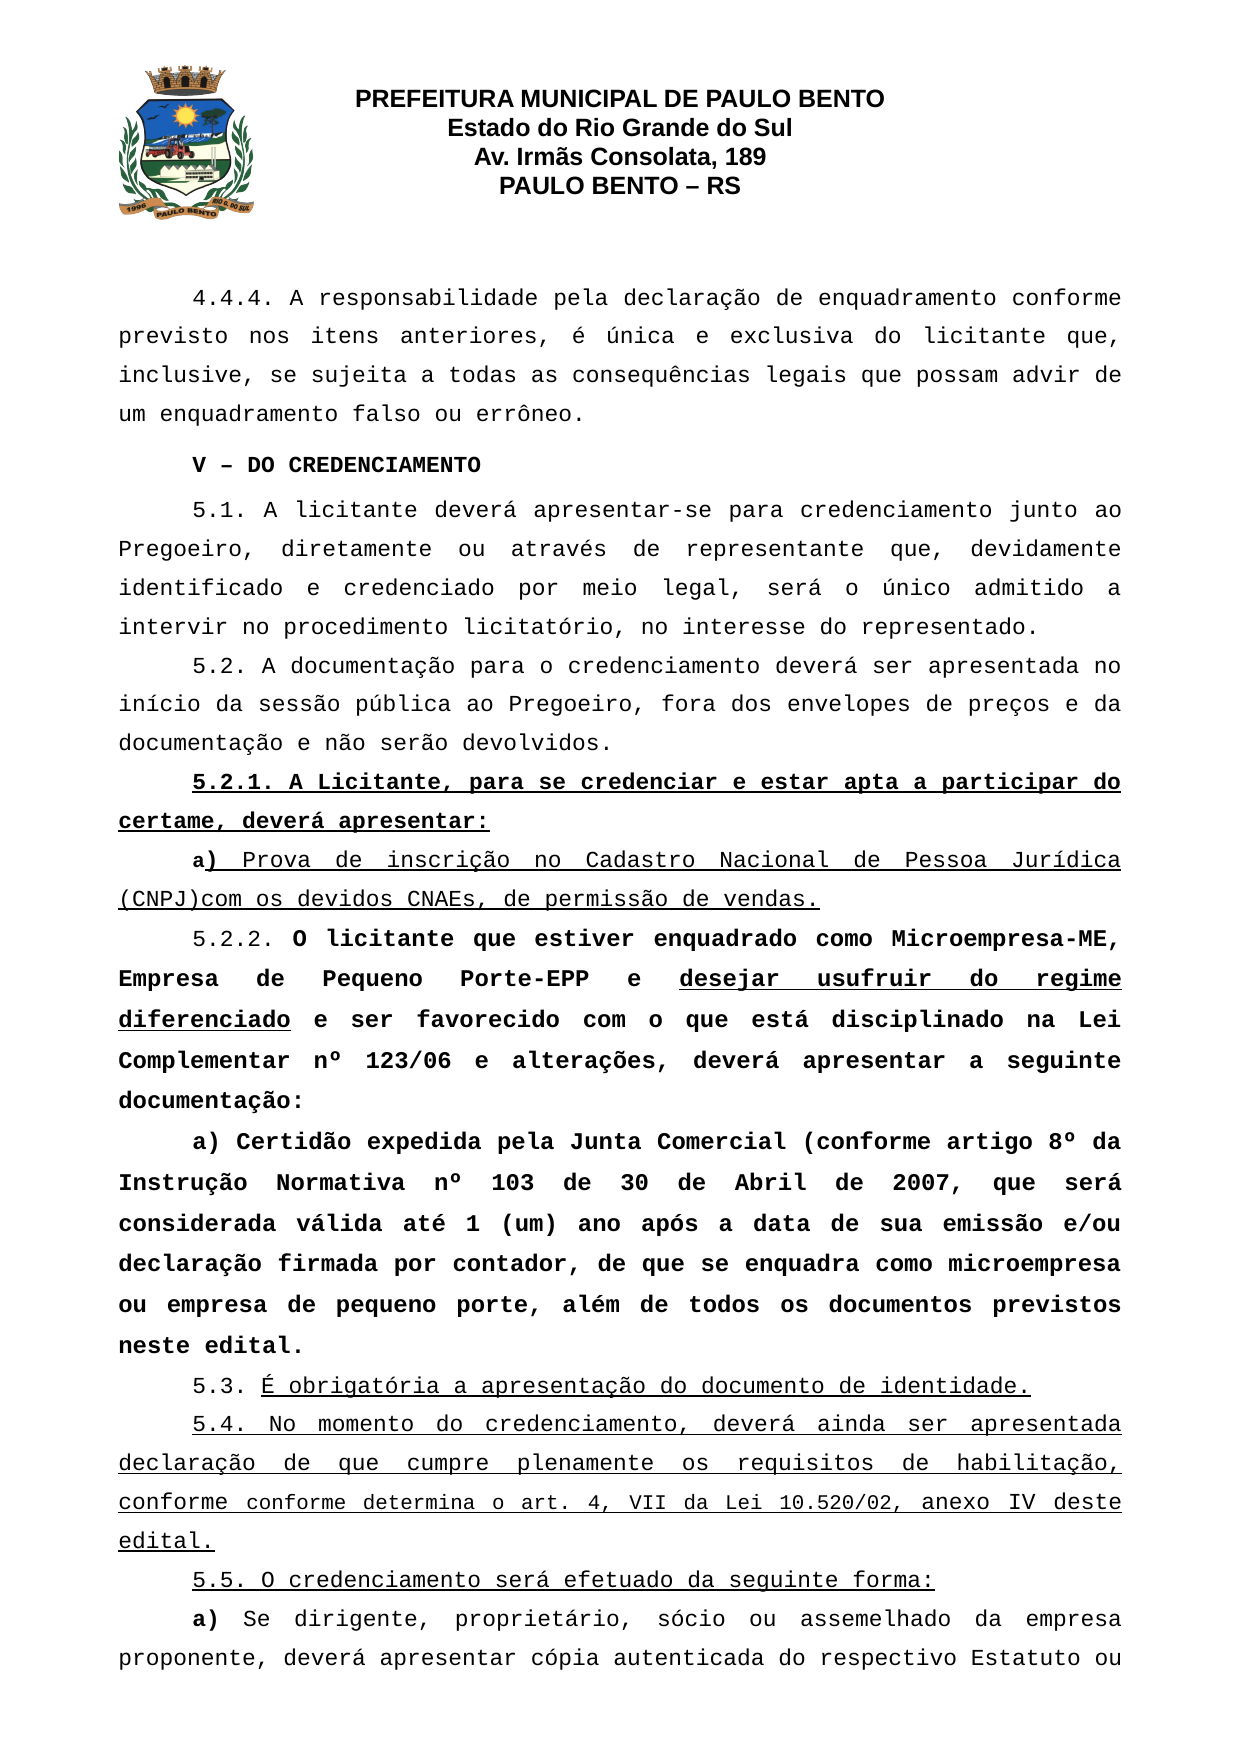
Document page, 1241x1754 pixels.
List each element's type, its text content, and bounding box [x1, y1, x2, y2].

text 5.3. É obrigatória a apresentação do documento de identidade. [118, 1374, 1122, 1400]
text a) Certidão expedida pela Junta Comercial (conforme artigo 8º da Instrução Normativa nº 103 de 30 de Abril de 2007, que será considerada válida até 1 (um) ano após a data de sua emissão e/ou declaração firmada por contador, de que se enquadra como microempresa ou empresa de pequeno porte, além de todos os documentos previstos neste edital. [118, 1129, 1122, 1360]
text edital. [118, 1513, 1122, 1555]
text 5.1. A licitante deverá apresentar-se para credenciamento junto ao Pregoeiro, diretamente ou através de representante que, devidamente identificado e credenciado por meio legal, será o único admitido a intervir no procedimento licitatório, no interesse do representado. [118, 498, 1122, 641]
text a) Prova de inscrição no Cadastro Nacional de Pessoa Jurídica (CNPJ)com os devidos CNAEs, de permissão de vendas. [118, 848, 1122, 913]
text 5.2. A documentação para o credenciamento deverá ser apresentada no início da sessão pública ao Pregoeiro, fora dos envelopes de preços e da documentação e não serão devolvidos. [118, 654, 1122, 758]
text V – DO CREDENCIAMENTO [118, 454, 1122, 480]
text conforme conforme determina o art. 4, VII da Lei 10.520/02, anexo IV deste [118, 1474, 1122, 1512]
text 4.4.4. A responsabilidade pela declaração de enquadramento conforme previsto nos itens anteriores, é única e exclusiva do licitante que, inclusive, se sujeita a todas as consequências legais que possam advir de um enquadramento falso ou errôneo. [118, 286, 1122, 428]
text a) Se dirigente, proprietário, sócio ou assemelhado da empresa proponente, deverá apresentar cópia autenticada do respectivo Estatuto ou [118, 1607, 1122, 1672]
text 5.4. No momento do credenciamento, deverá ainda ser apresentada declaração de que cumpre plenamente os requisitos de habilitação, [118, 1413, 1122, 1473]
text 5.2.1. A Licitante, para se credenciar e estar apta a participar do certame, deverá apresentar: [118, 771, 1122, 835]
text 5.2.2. O licitante que estiver enquadrado como Microempresa-ME, Empresa de Pequeno Porte-EPP e desejar usufruir do regime diferenciado e ser favorecido com o que está disciplinado na Lei Complementar nº 123/06 e alterações, deverá apresentar a seguinte documentação: [118, 926, 1122, 1116]
text 5.5. O credenciamento será efetuado da seguinte forma: [118, 1568, 1122, 1594]
